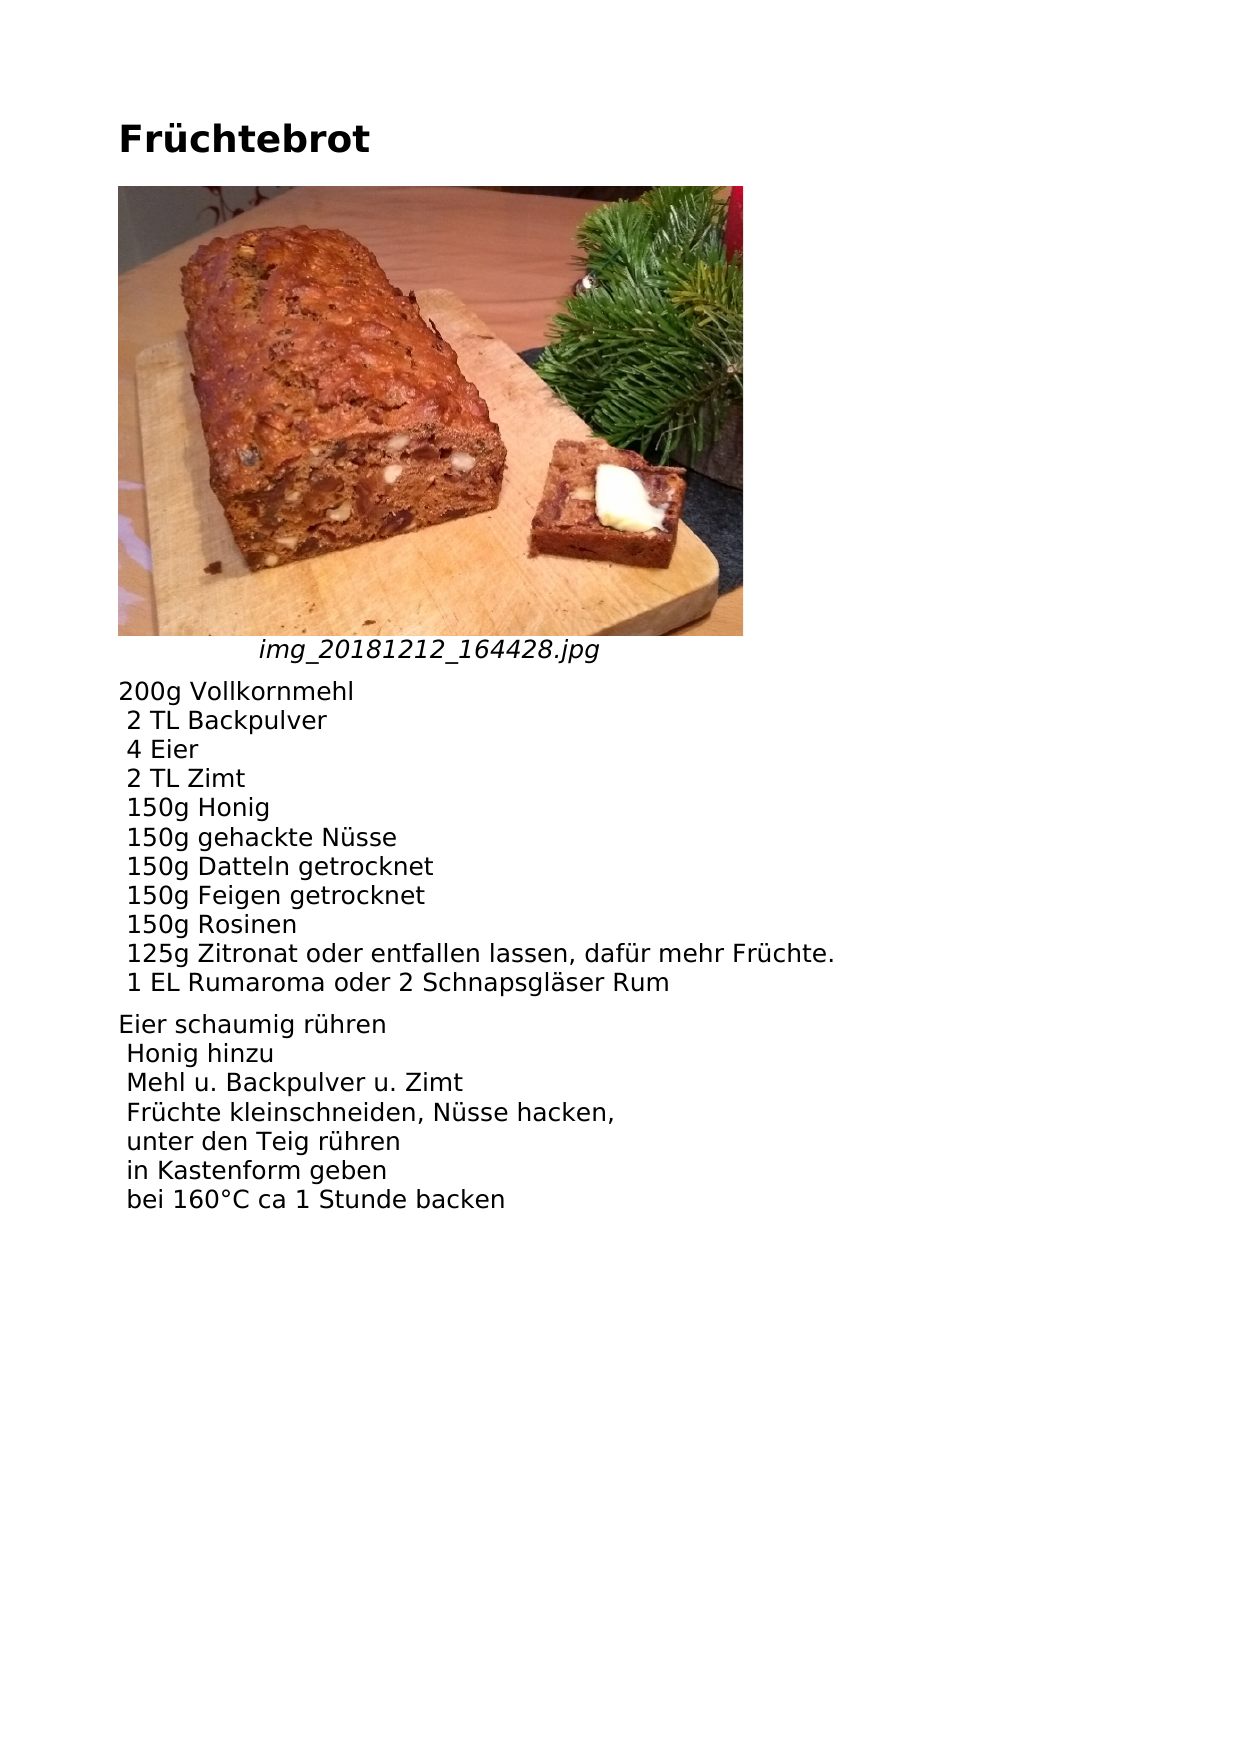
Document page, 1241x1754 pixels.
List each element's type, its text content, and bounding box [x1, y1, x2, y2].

text 200g Vollkornmehl 2 TL Backpulver 4 Eier 2 TL Zimt 150g Honig 150g gehackte Nüsse 150g Datteln getrocknet 150g Feigen getrocknet 150g Rosinen 125g Zitronat oder entfallen lassen, dafür mehr Früchte. 1 EL Rumaroma oder 2 Schnapsgläser Rum [118, 677, 1122, 998]
subtitle Früchtebrot [118, 118, 1122, 162]
picture [118, 186, 744, 636]
text img_20181212_164428.jpg [118, 636, 743, 664]
text Eier schaumig rühren Honig hinzu Mehl u. Backpulver u. Zimt Früchte kleinschneiden, Nüsse hacken, unter den Teig rühren in Kastenform geben bei 160°C ca 1 Stunde backen [118, 1010, 1122, 1214]
